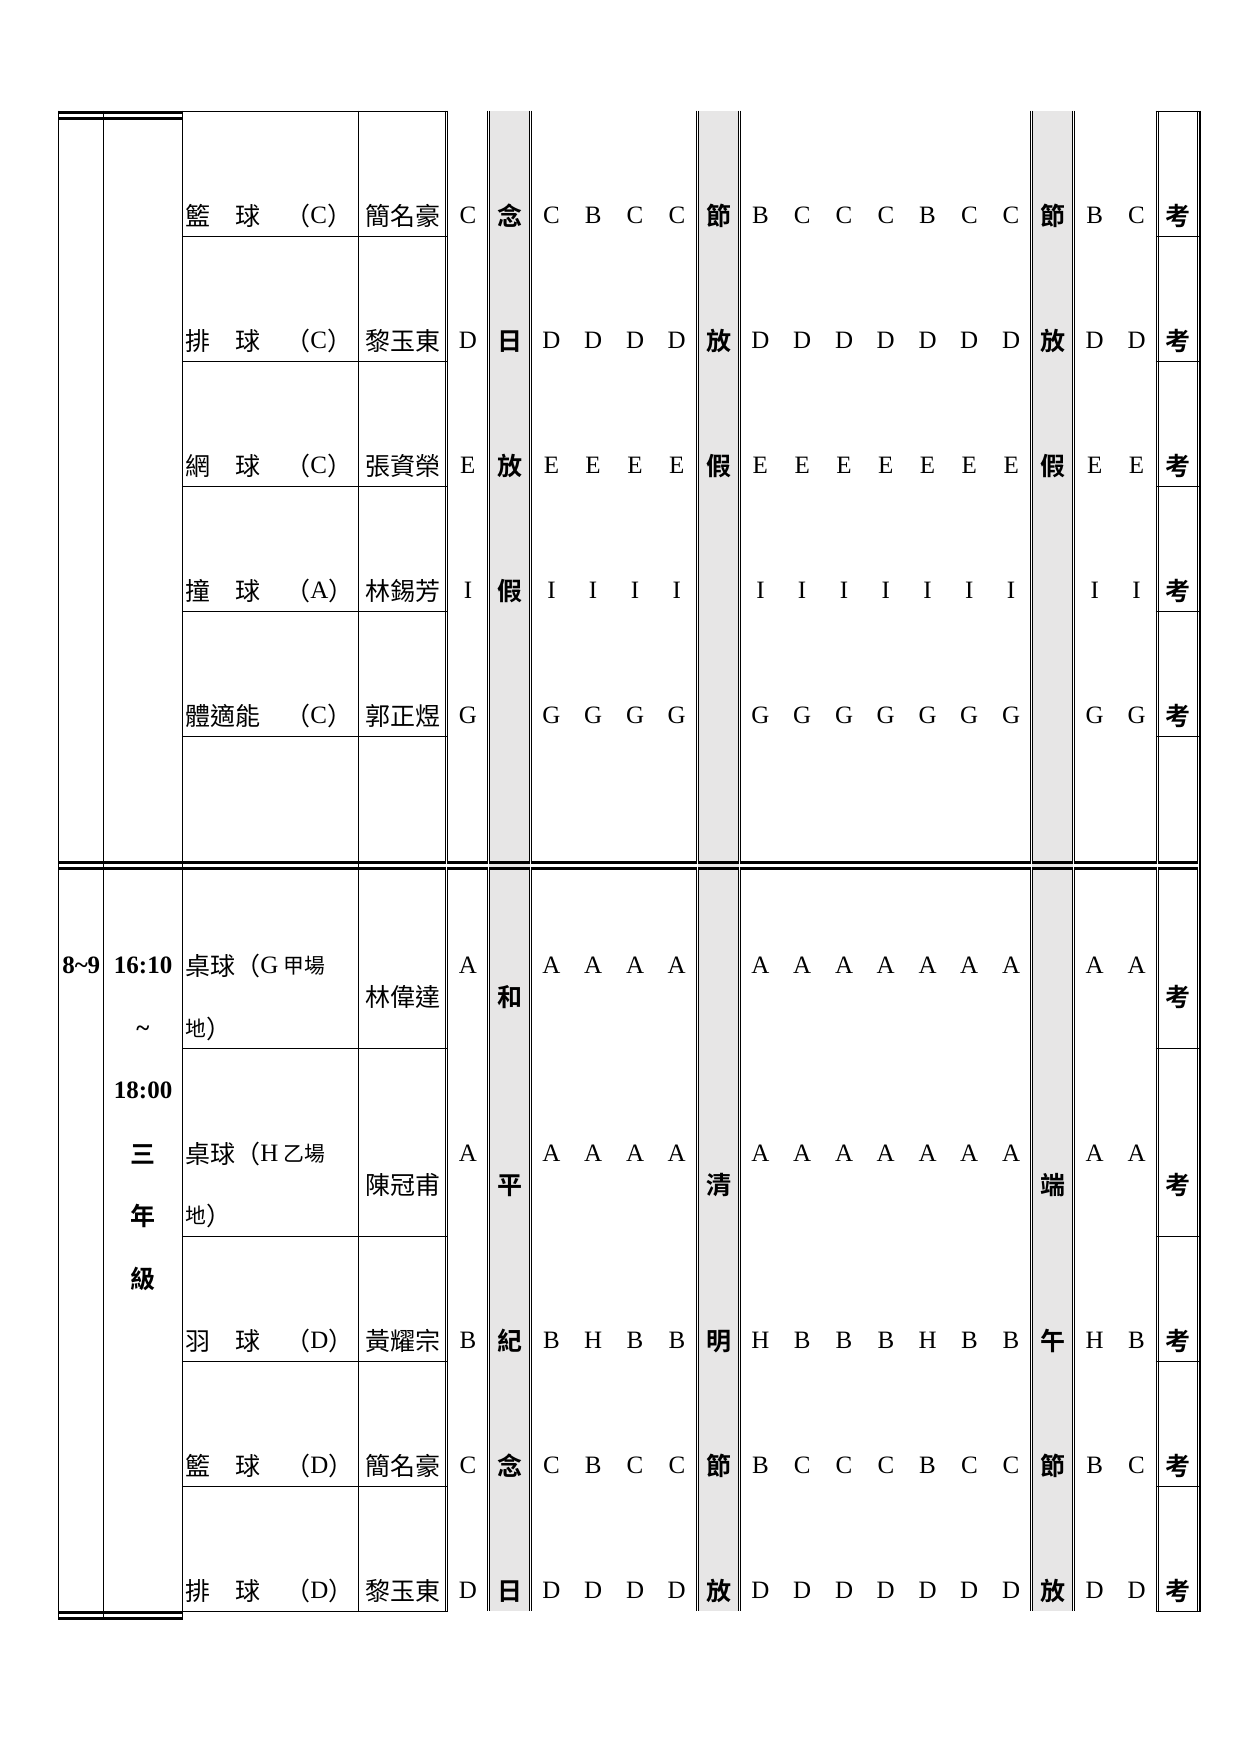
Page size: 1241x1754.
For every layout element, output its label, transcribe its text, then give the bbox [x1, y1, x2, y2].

table_cell D [656, 1486, 696, 1611]
table_cell C [948, 1361, 990, 1486]
table_cell H [906, 1236, 948, 1361]
table_cell D [948, 236, 990, 361]
table_cell A [948, 1048, 990, 1236]
table_cell 考 [1159, 487, 1197, 611]
table_cell A [614, 1048, 656, 1236]
table_cell B [948, 1236, 990, 1361]
table_cell B [781, 1236, 823, 1361]
table_cell A [656, 870, 696, 1048]
table_cell E [741, 361, 781, 486]
table_cell D [1075, 1486, 1115, 1611]
table_cell C [781, 1361, 823, 1486]
table_cell [699, 611, 738, 736]
table_cell E [656, 361, 696, 486]
table_cell D [656, 236, 696, 361]
table_cell 和 [490, 870, 529, 1048]
table_cell C [656, 1361, 696, 1486]
table_cell 林錫芳 [359, 487, 445, 611]
table_cell A [990, 1048, 1030, 1236]
table_cell E [1115, 361, 1156, 486]
table_cell 考 [1159, 237, 1197, 361]
table_cell 節 [699, 111, 738, 236]
table_cell E [572, 361, 614, 486]
table_cell 假 [699, 361, 738, 486]
table_cell [359, 737, 445, 861]
table_cell [448, 736, 487, 861]
table_cell [948, 736, 990, 861]
table_cell [699, 486, 738, 611]
table_cell 籃 球 （D） [183, 1362, 358, 1486]
table_cell G [572, 611, 614, 736]
table_cell [739, 862, 781, 867]
table_cell 放 [490, 361, 529, 486]
table_cell [183, 737, 358, 861]
table_cell G [990, 611, 1030, 736]
table_cell D [823, 236, 864, 361]
table_cell 念 [490, 111, 529, 236]
table_cell [1033, 611, 1072, 736]
table_cell E [948, 361, 990, 486]
table_cell B [448, 1236, 487, 1361]
table_cell 平 [490, 1048, 529, 1236]
table_cell B [823, 1236, 864, 1361]
table_cell G [906, 611, 948, 736]
table_cell C [614, 1361, 656, 1486]
table_cell D [614, 236, 656, 361]
table_cell 考 [1159, 1362, 1197, 1486]
table_cell I [614, 486, 656, 611]
table_cell 撞 球 （A） [183, 487, 358, 611]
table_cell D [1075, 236, 1115, 361]
table_cell B [572, 111, 614, 236]
table_cell A [865, 1048, 906, 1236]
table_cell H [1075, 1236, 1115, 1361]
table_cell C [865, 1361, 906, 1486]
table_cell C [823, 111, 864, 236]
table_cell A [990, 861, 1032, 1048]
table_cell 排 球 （D） [183, 1487, 358, 1611]
table_cell G [532, 611, 572, 736]
table_cell 日 [490, 236, 529, 361]
table_cell E [906, 361, 948, 486]
table_cell C [865, 111, 906, 236]
table_cell A [572, 870, 614, 1048]
table_cell B [865, 1236, 906, 1361]
table_cell E [1075, 361, 1115, 486]
table_cell A [906, 1048, 948, 1236]
table_cell A [532, 870, 572, 1048]
table_cell D [865, 236, 906, 361]
table_cell E [823, 361, 864, 486]
table_cell D [741, 236, 781, 361]
table_cell A [906, 870, 948, 1048]
table_cell 郭正煜 [359, 612, 445, 736]
table_cell [1159, 737, 1197, 861]
table_cell 節 [699, 1361, 738, 1486]
table_cell I [1075, 486, 1115, 611]
table_cell I [865, 486, 906, 611]
table_cell A [656, 1048, 696, 1236]
table_cell A [448, 870, 487, 1048]
table_cell 清 [699, 1048, 738, 1236]
table_cell 假 [1033, 361, 1072, 486]
table_cell G [1075, 611, 1115, 736]
table_cell D [906, 1486, 948, 1611]
table_cell 節 [1033, 111, 1072, 236]
table_cell C [1115, 111, 1156, 236]
table_cell [781, 736, 823, 861]
table_cell B [572, 1361, 614, 1486]
table_cell A [781, 870, 823, 1048]
table_cell B [906, 111, 948, 236]
table_cell [656, 736, 696, 861]
table_cell D [990, 1486, 1030, 1611]
table_cell A [781, 1048, 823, 1236]
table_cell 簡名豪 [359, 112, 445, 236]
table_cell 黎玉東 [359, 1487, 445, 1611]
table_cell 黃耀宗 [359, 1237, 445, 1361]
table_cell D [1115, 1486, 1156, 1611]
table_cell 考 [1157, 861, 1199, 1048]
table_cell B [906, 1361, 948, 1486]
table_cell 網 球 （C） [183, 362, 358, 486]
table_cell 簡名豪 [359, 1362, 445, 1486]
table_cell 陳冠甫 [359, 1049, 445, 1236]
table_cell [1033, 736, 1072, 861]
table_cell [906, 736, 948, 861]
table_cell D [532, 236, 572, 361]
table_cell [699, 870, 738, 1048]
table_cell B [1115, 1236, 1156, 1361]
table_cell A [532, 1048, 572, 1236]
table_cell A [823, 1048, 864, 1236]
table_cell G [741, 611, 781, 736]
table_cell D [948, 1486, 990, 1611]
table_cell G [614, 611, 656, 736]
table_cell 羽 球 （D） [183, 1237, 358, 1361]
table_cell C [532, 1361, 572, 1486]
table_cell G [656, 611, 696, 736]
table_cell 明 [699, 1236, 738, 1361]
table_cell [823, 736, 864, 861]
table_cell [490, 736, 529, 861]
table_cell B [1075, 111, 1115, 236]
table_cell D [614, 1486, 656, 1611]
table_cell I [823, 486, 864, 611]
table_cell 桌球（H乙場地） [183, 1049, 358, 1236]
table_cell [532, 736, 572, 861]
table_cell [572, 736, 614, 861]
table_cell 黎玉東 [359, 237, 445, 361]
table_cell D [990, 236, 1030, 361]
table_cell D [572, 1486, 614, 1611]
table_cell A [741, 1048, 781, 1236]
table_cell D [906, 236, 948, 361]
table_cell 考 [1159, 112, 1197, 236]
table_cell 放 [1033, 1486, 1072, 1611]
table_cell I [656, 486, 696, 611]
table_cell B [614, 1236, 656, 1361]
table_cell 假 [490, 486, 529, 611]
table_cell B [532, 1236, 572, 1361]
table_cell B [741, 1361, 781, 1486]
table_cell [990, 736, 1030, 861]
table_cell D [1115, 236, 1156, 361]
table_cell C [990, 111, 1030, 236]
table_cell [104, 120, 182, 861]
table_cell A [572, 1048, 614, 1236]
table_cell I [572, 486, 614, 611]
table_cell I [990, 486, 1030, 611]
table_cell D [448, 1486, 487, 1611]
table_cell D [865, 1486, 906, 1611]
table_cell 放 [699, 236, 738, 361]
table_cell E [614, 361, 656, 486]
table_cell A [741, 870, 781, 1048]
table_cell C [448, 111, 487, 236]
table_cell 節 [1033, 1361, 1072, 1486]
table_cell C [532, 111, 572, 236]
table_cell B [990, 1236, 1030, 1361]
table_cell [59, 120, 103, 861]
table_cell A [1115, 1048, 1156, 1236]
table_cell I [948, 486, 990, 611]
table_cell I [781, 486, 823, 611]
table_cell D [781, 1486, 823, 1611]
table_cell D [781, 236, 823, 361]
table_cell 桌球（G甲場地） [183, 870, 358, 1048]
table_cell 考 [1159, 1049, 1197, 1236]
table_cell 籃 球 （C） [183, 112, 358, 236]
table_cell C [656, 111, 696, 236]
table_cell E [448, 361, 487, 486]
table_cell E [781, 361, 823, 486]
table_cell [741, 736, 781, 861]
table_cell C [614, 111, 656, 236]
table_cell A [1075, 1048, 1115, 1236]
table_cell [1033, 870, 1072, 1048]
table_cell 考 [1159, 1237, 1197, 1361]
table_cell [1033, 486, 1072, 611]
table_cell G [865, 611, 906, 736]
table_cell 考 [1159, 1487, 1197, 1611]
table_cell I [532, 486, 572, 611]
table_cell A [948, 870, 990, 1048]
table_cell 排 球 （C） [183, 237, 358, 361]
table_cell B [741, 111, 781, 236]
table_cell A [865, 870, 906, 1048]
table_cell 日 [490, 1486, 529, 1611]
table_cell C [948, 111, 990, 236]
table_cell H [572, 1236, 614, 1361]
table_cell D [448, 236, 487, 361]
table_cell G [448, 611, 487, 736]
table_cell H [741, 1236, 781, 1361]
table_cell D [532, 1486, 572, 1611]
table_cell [865, 736, 906, 861]
table_cell I [906, 486, 948, 611]
table_cell D [823, 1486, 864, 1611]
table_cell 放 [699, 1486, 738, 1611]
table_cell B [1075, 1361, 1115, 1486]
table_cell [1075, 736, 1115, 861]
table_cell E [990, 361, 1030, 486]
table_cell I [1115, 486, 1156, 611]
table_cell 念 [490, 1361, 529, 1486]
table_cell 考 [1159, 362, 1197, 486]
table_cell [1115, 736, 1156, 861]
table_cell [699, 736, 738, 861]
table_cell I [741, 486, 781, 611]
table_cell 張資榮 [359, 362, 445, 486]
table_cell 8~9 [59, 870, 103, 1611]
table_cell E [532, 361, 572, 486]
table_cell C [448, 1361, 487, 1486]
table_cell [530, 862, 572, 867]
table_cell E [865, 361, 906, 486]
table_cell A [1115, 870, 1156, 1048]
table_cell A [448, 1048, 487, 1236]
table_cell C [823, 1361, 864, 1486]
table_cell A [823, 870, 864, 1048]
table_cell G [1115, 611, 1156, 736]
table_cell G [823, 611, 864, 736]
table_cell D [741, 1486, 781, 1611]
table_cell G [781, 611, 823, 736]
table_cell 16:10 ~ 18:00 三 年 級 [104, 870, 182, 1611]
table_cell A [614, 870, 656, 1048]
table_cell 午 [1033, 1236, 1072, 1361]
table_cell D [572, 236, 614, 361]
table_cell 考 [1159, 612, 1197, 736]
table_cell C [781, 111, 823, 236]
table_cell 體適能 （C） [183, 612, 358, 736]
table_cell [614, 736, 656, 861]
table_cell C [1115, 1361, 1156, 1486]
table_cell I [448, 486, 487, 611]
table_cell 林偉達 [359, 861, 447, 1048]
table_cell 紀 [490, 1236, 529, 1361]
table_cell A [1075, 870, 1115, 1048]
table_cell [490, 611, 529, 736]
table_cell B [656, 1236, 696, 1361]
table_cell G [948, 611, 990, 736]
table_cell 放 [1033, 236, 1072, 361]
table_cell C [990, 1361, 1030, 1486]
table_cell 端 [1033, 1048, 1072, 1236]
